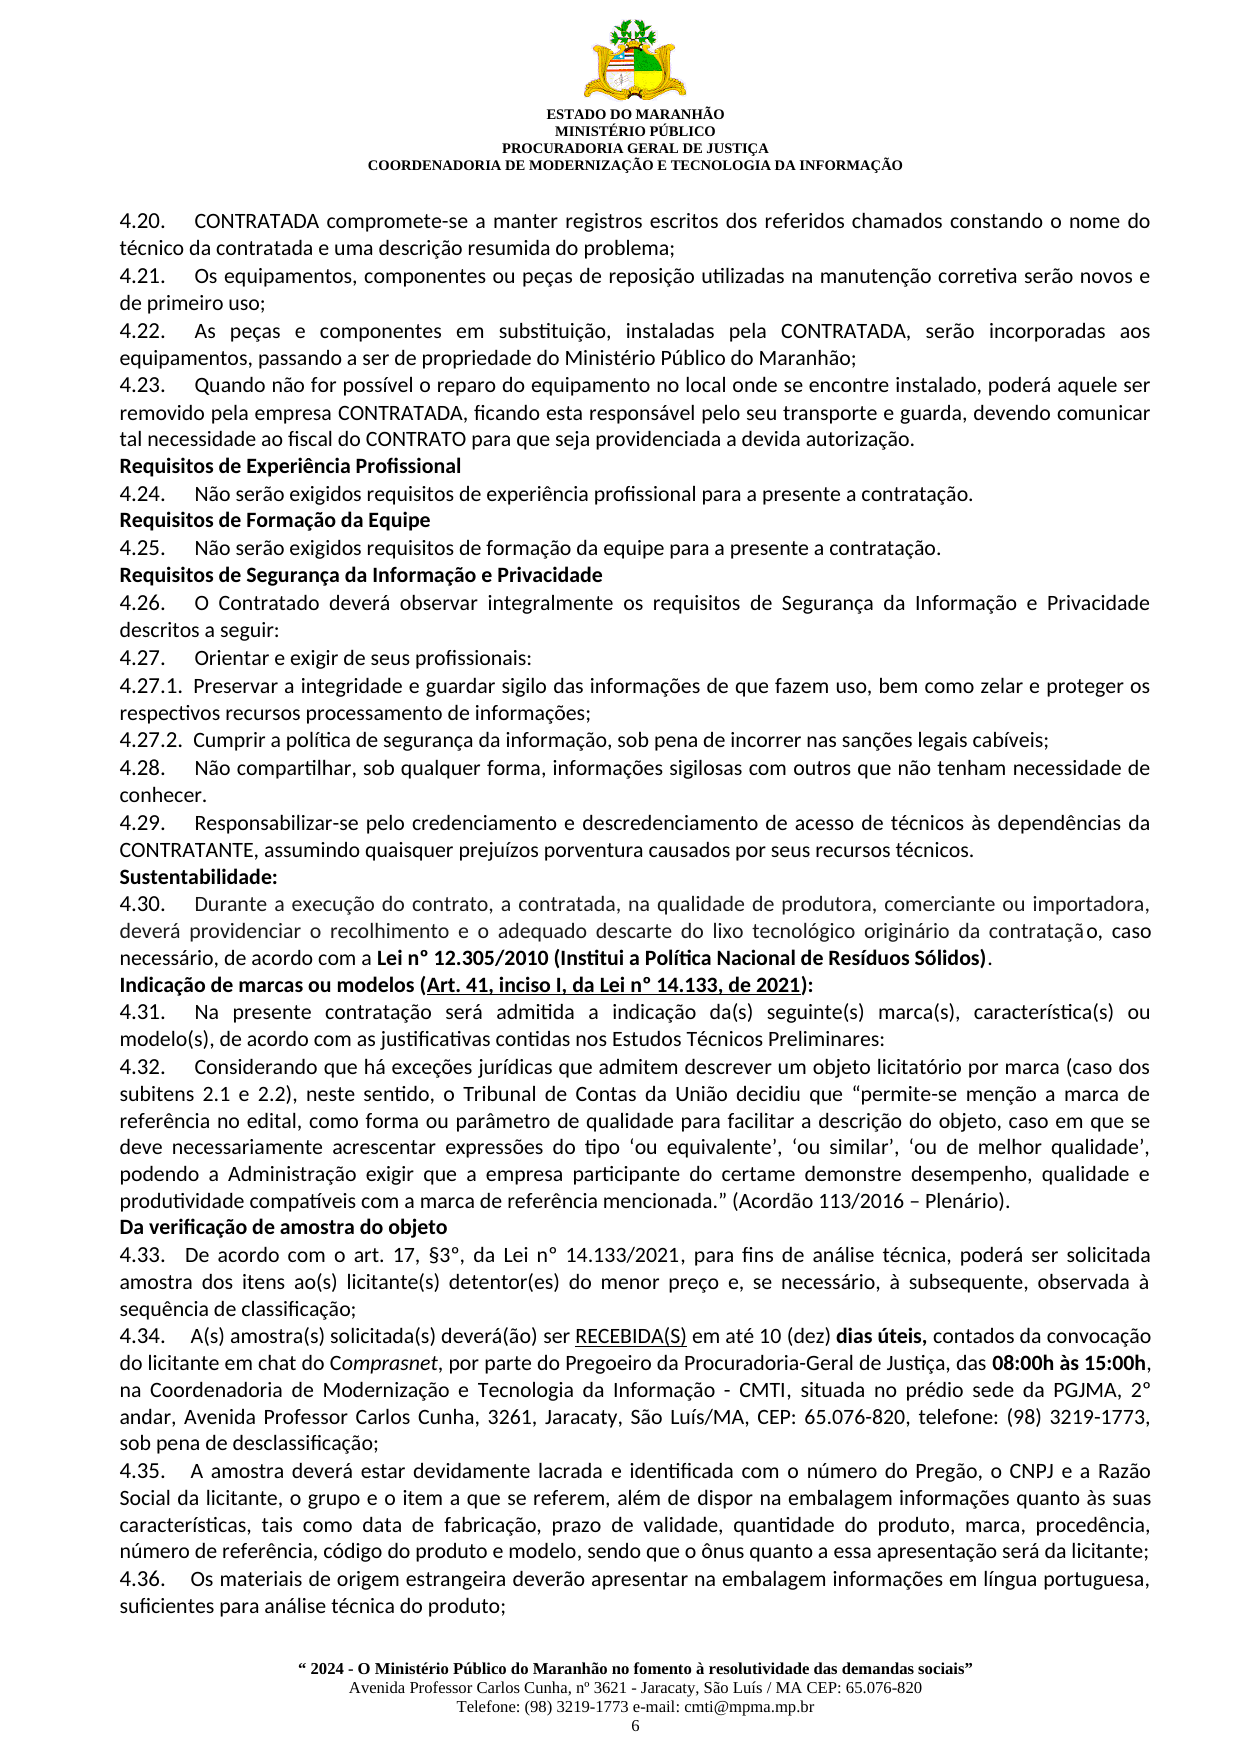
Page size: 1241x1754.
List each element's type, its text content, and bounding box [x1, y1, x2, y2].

list De acordo com o art. 17, §3º, da Lei nº 14.133/2021, para fins de análise técnica, poderá ser solicitada amostra dos itens ao(s) licitante(s) detentor(es) do menor preço e, se necessário, à subsequente, observada à sequência de classificação; [119, 1240, 1152, 1322]
list Considerando que há exceções jurídicas que admitem descrever um objeto licitatório por marca (caso dos subitens 2.1 e 2.2), neste sentido, o Tribunal de Contas da União decidiu que “permite-se menção a marca de referência no edital, como forma ou parâmetro de qualidade para facilitar a descrição do objeto, caso em que se deve necessariamente acrescentar expressões do tipo ‘ou equivalente’, ‘ou similar’, ‘ou de melhor qualidade’, podendo a Administração exigir que a empresa participante do certame demonstre desempenho, qualidade e produtividade compatíveis com a marca de referência mencionada.” (Acordão 113/2016 – Plenário). [119, 1052, 1152, 1213]
list CONTRATADA compromete-se a manter registros escritos dos referidos chamados constando o nome do técnico da contratada e uma descrição resumida do problema; [119, 207, 1152, 261]
list Orientar e exigir de seus profissionais: [119, 643, 1152, 671]
list Durante a execução do contrato, a contratada, na qualidade de produtora, comerciante ou importadora, deverá providenciar o recolhimento e o adequado descarte do lixo tecnológico originário da contratação, caso necessário, de acordo com a Lei nº 12.305/2010 (Institui a Política Nacional de Resíduos Sólidos). [119, 889, 1152, 971]
text Requisitos de Formação da Equipe [119, 507, 1152, 533]
list Na presente contratação será admitida a indicação da(s) seguinte(s) marca(s), característica(s) ou modelo(s), de acordo com as justificativas contidas nos Estudos Técnicos Preliminares: [119, 997, 1152, 1052]
list Os materiais de origem estrangeira deverão apresentar na embalagem informações em língua portuguesa, suficientes para análise técnica do produto; [119, 1564, 1152, 1619]
text Sustentabilidade: [119, 863, 1152, 889]
text Requisitos de Experiência Profissional [119, 452, 1152, 479]
list Não serão exigidos requisitos de formação da equipe para a presente a contratação. [119, 533, 1152, 561]
list As peças e componentes em substituição, instaladas pela CONTRATADA, serão incorporadas aos equipamentos, passando a ser de propriedade do Ministério Público do Maranhão; [119, 316, 1152, 371]
list Responsabilizar-se pelo credenciamento e descredenciamento de acesso de técnicos às dependências da CONTRATANTE, assumindo quaisquer prejuízos porventura causados por seus recursos técnicos. [119, 808, 1152, 863]
list Preservar a integridade e guardar sigilo das informações de que fazem uso, bem como zelar e proteger os respectivos recursos processamento de informações; [119, 671, 1152, 725]
list O Contratado deverá observar integralmente os requisitos de Segurança da Informação e Privacidade descritos a seguir: [119, 588, 1152, 643]
text Da verificação de amostra do objeto [119, 1213, 1152, 1240]
list Os equipamentos, componentes ou peças de reposição utilizadas na manutenção corretiva serão novos e de primeiro uso; [119, 261, 1152, 316]
list Cumprir a política de segurança da informação, sob pena de incorrer nas sanções legais cabíveis; [119, 725, 1152, 753]
list Não compartilhar, sob qualquer forma, informações sigilosas com outros que não tenham necessidade de conhecer. [119, 753, 1152, 808]
list A(s) amostra(s) solicitada(s) deverá(ão) ser RECEBIDA(S) em até 10 (dez) dias úteis, contados da convocação do licitante em chat do Comprasnet, por parte do Pregoeiro da Procuradoria-Geral de Justiça, das 08:00h às 15:00h, na Coordenadoria de Modernização e Tecnologia da Informação - CMTI, situada no prédio sede da PGJMA, 2º andar, Avenida Professor Carlos Cunha, 3261, Jaracaty, São Luís/MA, CEP: 65.076-820, telefone: (98) 3219-1773, sob pena de desclassificação; [119, 1322, 1152, 1456]
list Não serão exigidos requisitos de experiência profissional para a presente a contratação. [119, 479, 1152, 507]
list Quando não for possível o reparo do equipamento no local onde se encontre instalado, poderá aquele ser removido pela empresa CONTRATADA, ficando esta responsável pelo seu transporte e guarda, devendo comunicar tal necessidade ao fiscal do CONTRATO para que seja providenciada a devida autorização. [119, 371, 1152, 452]
text Requisitos de Segurança da Informação e Privacidade [119, 561, 1152, 588]
list A amostra deverá estar devidamente lacrada e identificada com o número do Pregão, o CNPJ e a Razão Social da licitante, o grupo e o item a que se referem, além de dispor na embalagem informações quanto às suas características, tais como data de fabricação, prazo de validade, quantidade do produto, marca, procedência, número de referência, código do produto e modelo, sendo que o ônus quanto a essa apresentação será da licitante; [119, 1456, 1152, 1564]
text Indicação de marcas ou modelos (Art. 41, inciso I, da Lei nº 14.133, de 2021): [119, 971, 1152, 997]
